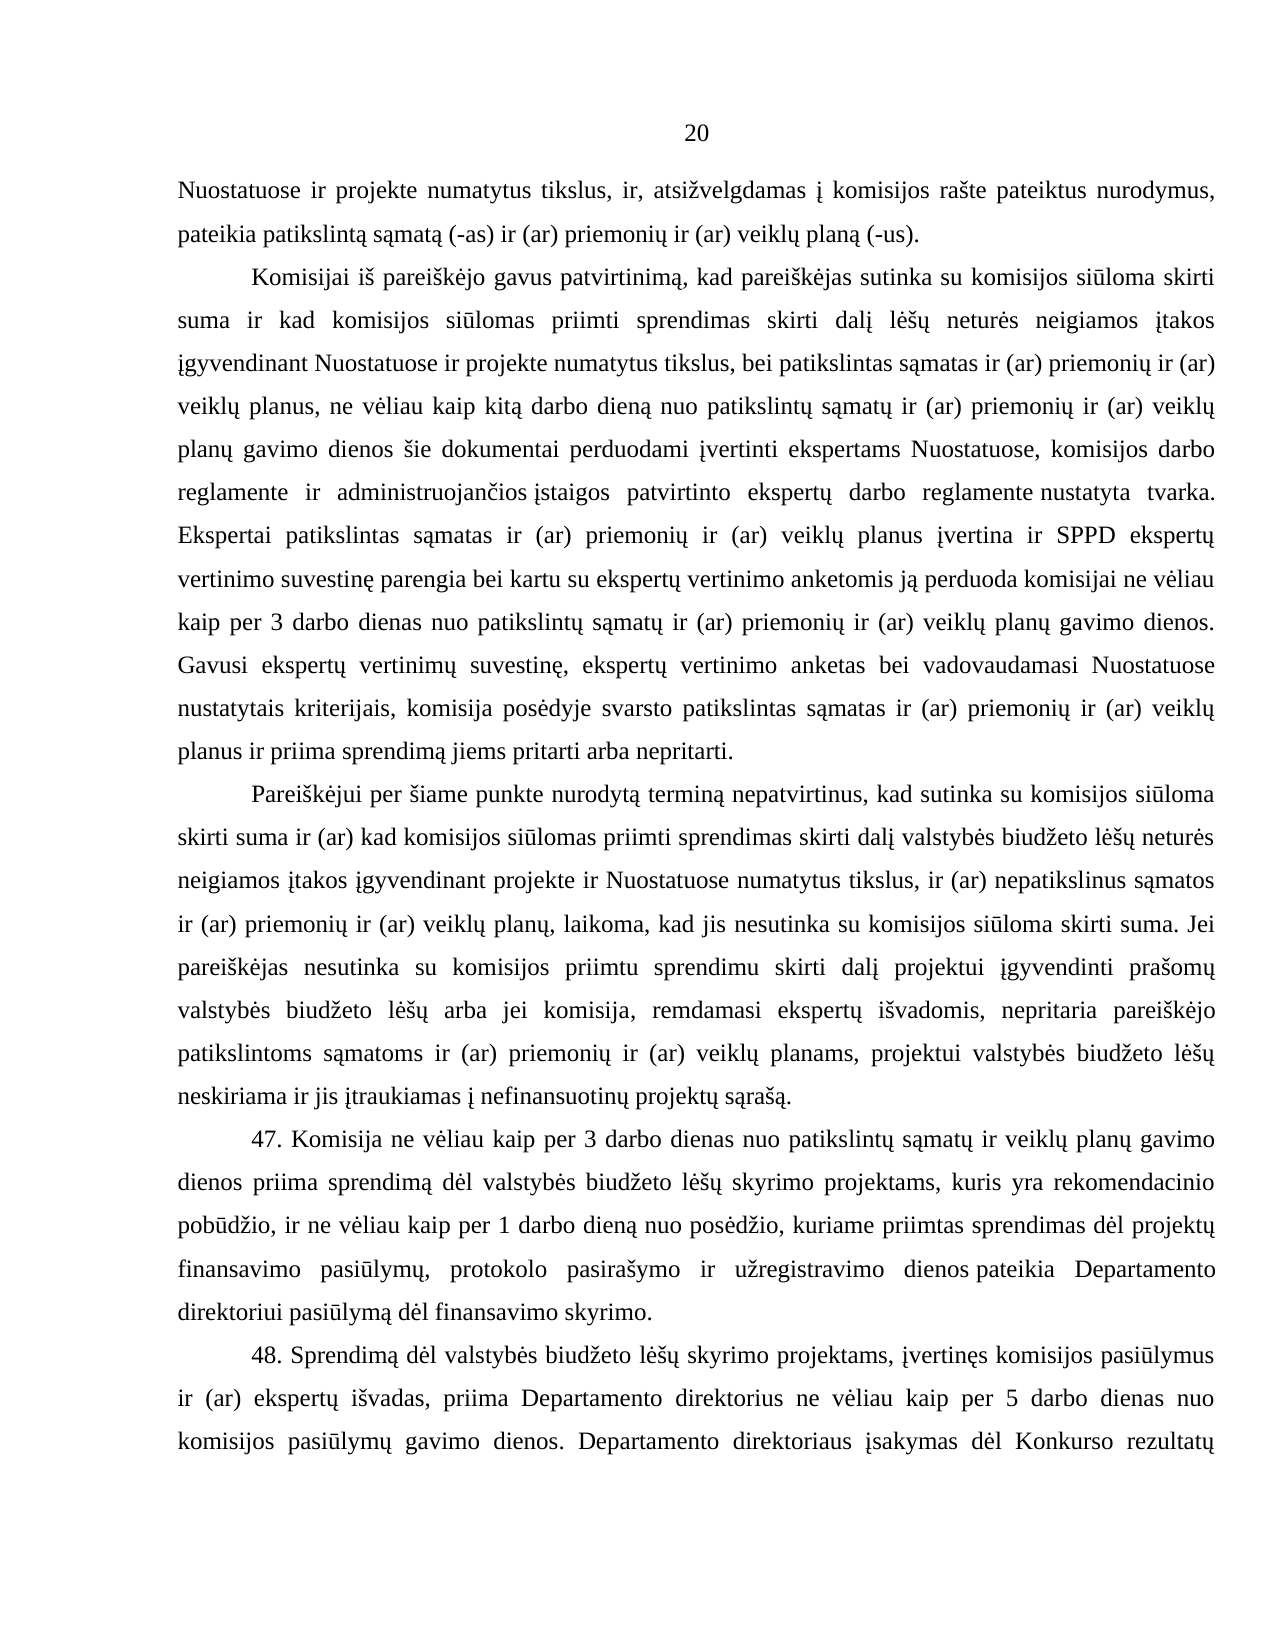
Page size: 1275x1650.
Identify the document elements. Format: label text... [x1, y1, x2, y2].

text Pareiškėjui per šiame punkte nurodytą terminą nepatvirtinus, kad sutinka su komisijos siūloma skirti suma ir (ar) kad komisijos siūlomas priimti sprendimas skirti dalį valstybės biudžeto lėšų neturės neigiamos įtakos įgyvendinant projekte ir Nuostatuose numatytus tikslus, ir (ar) nepatikslinus sąmatos ir (ar) priemonių ir (ar) veiklų planų, laikoma, kad jis nesutinka su komisijos siūloma skirti suma. Jei pareiškėjas nesutinka su komisijos priimtu sprendimu skirti dalį projektui įgyvendinti prašomų valstybės biudžeto lėšų arba jei komisija, remdamasi ekspertų išvadomis, nepritaria pareiškėjo patikslintoms sąmatoms ir (ar) priemonių ir (ar) veiklų planams, projektui valstybės biudžeto lėšų neskiriama ir jis įtraukiamas į nefinansuotinų projektų sąrašą. [177, 779, 1216, 1110]
text Nuostatuose ir projekte numatytus tikslus, ir, atsižvelgdamas į komisijos rašte pateiktus nurodymus, pateikia patikslintą sąmatą (-as) ir (ar) priemonių ir (ar) veiklų planą (-us). [177, 176, 1216, 247]
text Komisijai iš pareiškėjo gavus patvirtinimą, kad pareiškėjas sutinka su komisijos siūloma skirti suma ir kad komisijos siūlomas priimti sprendimas skirti dalį lėšų neturės neigiamos įtakos įgyvendinant Nuostatuose ir projekte numatytus tikslus, bei patikslintas sąmatas ir (ar) priemonių ir (ar) veiklų planus, ne vėliau kaip kitą darbo dieną nuo patikslintų sąmatų ir (ar) priemonių ir (ar) veiklų planų gavimo dienos šie dokumentai perduodami įvertinti ekspertams Nuostatuose, komisijos darbo reglamente ir administruojančios įstaigos patvirtinto ekspertų darbo reglamente nustatyta tvarka. Ekspertai patikslintas sąmatas ir (ar) priemonių ir (ar) veiklų planus įvertina ir SPPD ekspertų vertinimo suvestinę parengia bei kartu su ekspertų vertinimo anketomis ją perduoda komisijai ne vėliau kaip per 3 darbo dienas nuo patikslintų sąmatų ir (ar) priemonių ir (ar) veiklų planų gavimo dienos. Gavusi ekspertų vertinimų suvestinę, ekspertų vertinimo anketas bei vadovaudamasi Nuostatuose nustatytais kriterijais, komisija posėdyje svarsto patikslintas sąmatas ir (ar) priemonių ir (ar) veiklų planus ir priima sprendimą jiems pritarti arba nepritarti. [177, 262, 1216, 765]
text 48. Sprendimą dėl valstybės biudžeto lėšų skyrimo projektams, įvertinęs komisijos pasiūlymus ir (ar) ekspertų išvadas, priima Departamento direktorius ne vėliau kaip per 5 darbo dienas nuo komisijos pasiūlymų gavimo dienos. Departamento direktoriaus įsakymas dėl Konkurso rezultatų [177, 1340, 1216, 1455]
text 47. Komisija ne vėliau kaip per 3 darbo dienas nuo patikslintų sąmatų ir veiklų planų gavimo dienos priima sprendimą dėl valstybės biudžeto lėšų skyrimo projektams, kuris yra rekomendacinio pobūdžio, ir ne vėliau kaip per 1 darbo dieną nuo posėdžio, kuriame priimtas sprendimas dėl projektų finansavimo pasiūlymų, protokolo pasirašymo ir užregistravimo dienos pateikia Departamento direktoriui pasiūlymą dėl finansavimo skyrimo. [177, 1124, 1216, 1326]
